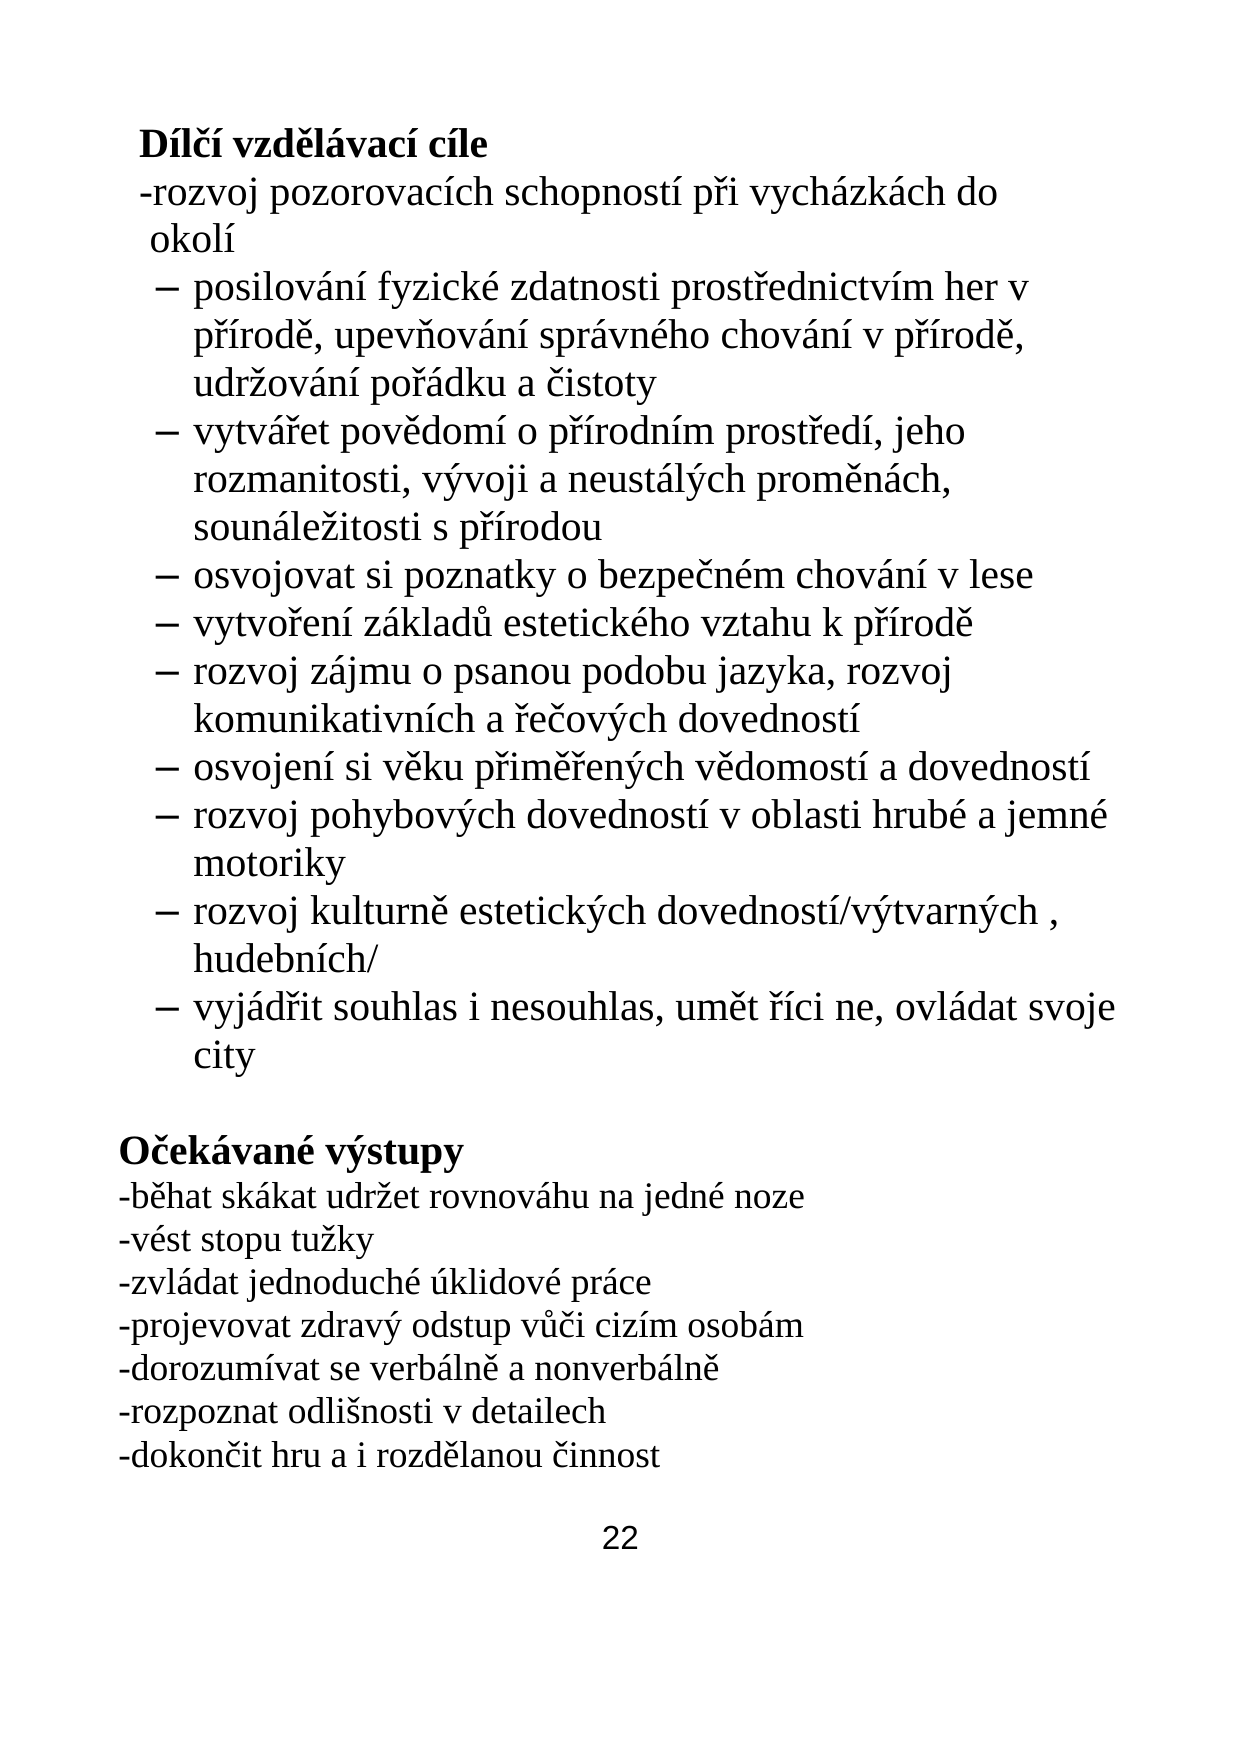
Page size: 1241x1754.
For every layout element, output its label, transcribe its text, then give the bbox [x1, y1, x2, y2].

list vytvoření základů estetického vztahu k přírodě [156, 598, 1122, 646]
list vyjádřit souhlas i nesouhlas, umět říci ne, ovládat svoje city [156, 981, 1122, 1077]
text -dorozumívat se verbálně a nonverbálně [118, 1346, 1122, 1389]
list osvojení si věku přiměřených vědomostí a dovedností [156, 742, 1122, 789]
text 22 [118, 1518, 1122, 1557]
text -běhat skákat udržet rovnováhu na jedné noze [118, 1173, 1122, 1216]
list vytvářet povědomí o přírodním prostředí, jeho rozmanitosti, vývoji a neustálých proměnách, sounáležitosti s přírodou [156, 406, 1122, 549]
text okolí [118, 214, 1122, 262]
list posilování fyzické zdatnosti prostřednictvím her v přírodě, upevňování správného chování v přírodě, udržování pořádku a čistoty [156, 262, 1122, 406]
text -rozvoj pozorovacích schopností při vycházkách do [118, 166, 1122, 214]
list rozvoj pohybových dovedností v oblasti hrubé a jemné motoriky [156, 789, 1122, 886]
text -rozpoznat odlišnosti v detailech [118, 1389, 1122, 1432]
list rozvoj zájmu o psanou podobu jazyka, rozvoj komunikativních a řečových dovedností [156, 646, 1122, 742]
text Očekávané výstupy [118, 1125, 1122, 1173]
text -zvládat jednoduché úklidové práce [118, 1259, 1122, 1303]
text -vést stopu tužky [118, 1216, 1122, 1259]
text -dokončit hru a i rozdělanou činnost [118, 1432, 1122, 1475]
list rozvoj kulturně estetických dovedností/výtvarných , hudebních/ [156, 886, 1122, 981]
text Dílčí vzdělávací cíle [118, 118, 1122, 166]
list osvojovat si poznatky o bezpečném chování v lese [156, 549, 1122, 598]
text -projevovat zdravý odstup vůči cizím osobám [118, 1303, 1122, 1346]
